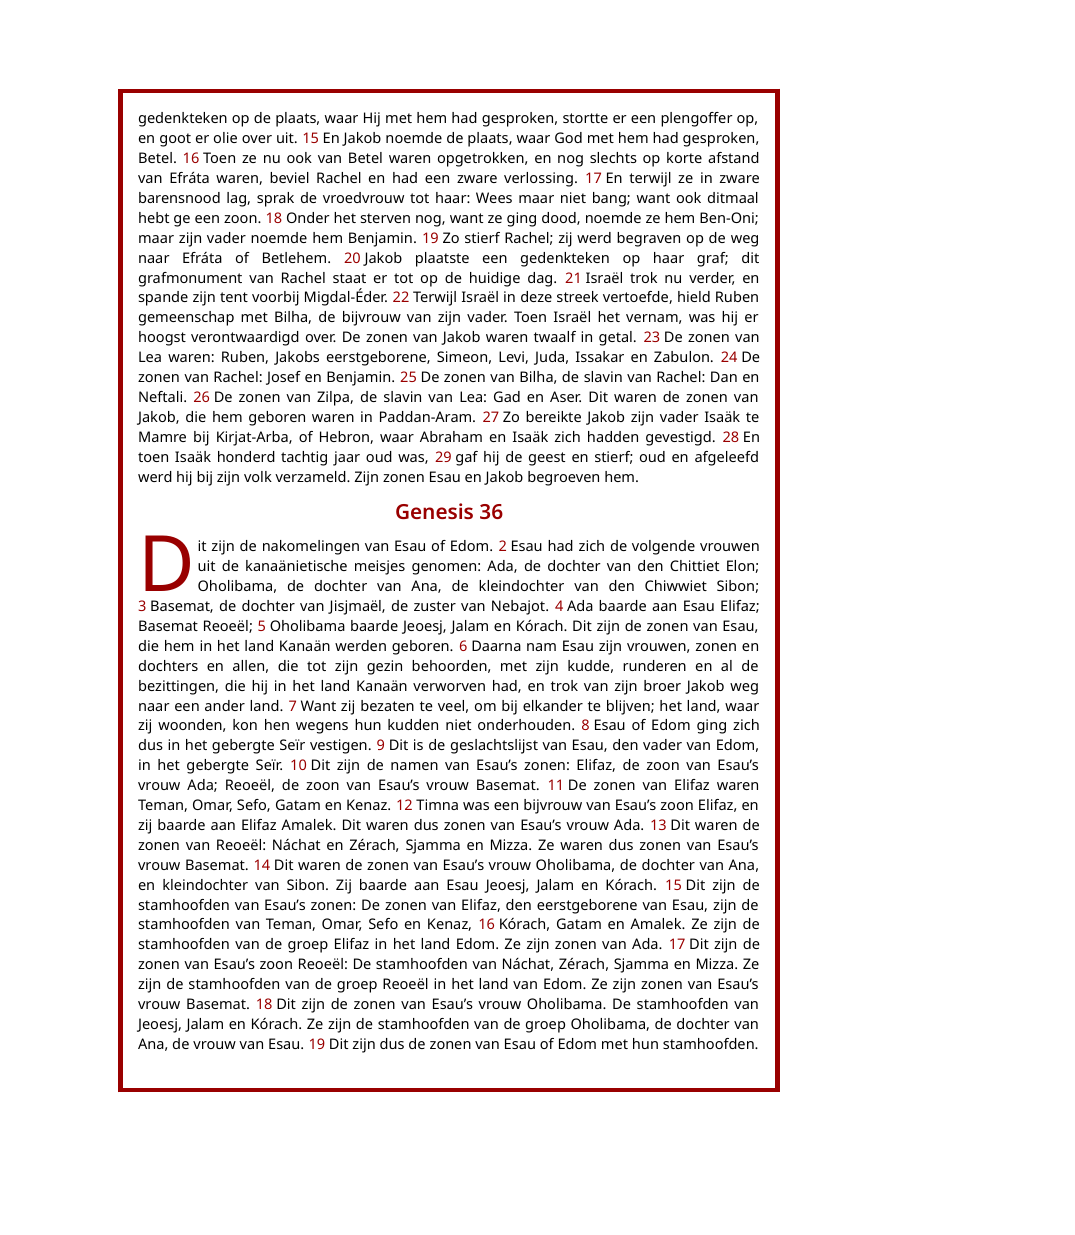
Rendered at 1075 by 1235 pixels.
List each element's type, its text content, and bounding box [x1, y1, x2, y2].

text gedenkteken op de plaats, waar Hij met hem had gesproken, stortte er een plengoffer op, en goot er olie over uit. 15 En Jakob noemde de plaats, waar God met hem had gesproken, Betel. 16 Toen ze nu ook van Betel waren opgetrokken, en nog slechts op korte afstand van Efráta waren, beviel Rachel en had een zware verlossing. 17 En terwijl ze in zware barensnood lag, sprak de vroedvrouw tot haar: Wees maar niet bang; want ook ditmaal hebt ge een zoon. 18 Onder het sterven nog, want ze ging dood, noemde ze hem Ben-Oni; maar zijn vader noemde hem Benjamin. 19 Zo stierf Rachel; zij werd begraven op de weg naar Efráta of Betlehem. 20 Jakob plaatste een gedenkteken op haar graf; dit grafmonument van Rachel staat er tot op de huidige dag. 21 Israël trok nu verder, en spande zijn tent voorbij Migdal-Éder. 22 Terwijl Israël in deze streek vertoefde, hield Ruben gemeenschap met Bilha, de bijvrouw van zijn vader. Toen Israël het vernam, was hij er hoogst verontwaardigd over. De zonen van Jakob waren twaalf in getal. 23 De zonen van Lea waren: Ruben, Jakobs eerstgeborene, Simeon, Levi, Juda, Issakar en Zabulon. 24 De zonen van Rachel: Josef en Benjamin. 25 De zonen van Bilha, de slavin van Rachel: Dan en Neftali. 26 De zonen van Zilpa, de slavin van Lea: Gad en Aser. Dit waren de zonen van Jakob, die hem geboren waren in Paddan-Aram. 27 Zo bereikte Jakob zijn vader Isaäk te Mamre bij Kirjat-Arba, of Hebron, waar Abraham en Isaäk zich hadden gevestigd. 28 En toen Isaäk honderd tachtig jaar oud was, 29 gaf hij de geest en stierf; oud en afgeleefd werd hij bij zijn volk verzameld. Zijn zonen Esau en Jakob begroeven hem. [138, 108, 760, 486]
text Dit zijn de nakomelingen van Esau of Edom. 2 Esau had zich de volgende vrouwen uit de kanaänietische meisjes genomen: Ada, de dochter van den Chittiet Elon; Oholibama, de dochter van Ana, de kleindochter van den Chiwwiet Sibon; 3 Basemat, de dochter van Jisjmaël, de zuster van Nebajot. 4 Ada baarde aan Esau Elifaz; Basemat Reoeël; 5 Oholibama baarde Jeoesj, Jalam en Kórach. Dit zijn de zonen van Esau, die hem in het land Kanaän werden geboren. 6 Daarna nam Esau zijn vrouwen, zonen en dochters en allen, die tot zijn gezin behoorden, met zijn kudde, runderen en al de bezittingen, die hij in het land Kanaän verworven had, en trok van zijn broer Jakob weg naar een ander land. 7 Want zij bezaten te veel, om bij elkander te blijven; het land, waar zij woonden, kon hen wegens hun kudden niet onderhouden. 8 Esau of Edom ging zich dus in het gebergte Seïr vestigen. 9 Dit is de geslachtslijst van Esau, den vader van Edom, in het gebergte Seïr. 10 Dit zijn de namen van Esau’s zonen: Elifaz, de zoon van Esau’s vrouw Ada; Reoeël, de zoon van Esau’s vrouw Basemat. 11 De zonen van Elifaz waren Teman, Omar, Sefo, Gatam en Kenaz. 12 Timna was een bijvrouw van Esau’s zoon Elifaz, en zij baarde aan Elifaz Amalek. Dit waren dus zonen van Esau’s vrouw Ada. 13 Dit waren de zonen van Reoeël: Náchat en Zérach, Sjamma en Mizza. Ze waren dus zonen van Esau’s vrouw Basemat. 14 Dit waren de zonen van Esau’s vrouw Oholibama, de dochter van Ana, en kleindochter van Sibon. Zij baarde aan Esau Jeoesj, Jalam en Kórach. 15 Dit zijn de stamhoofden van Esau’s zonen: De zonen van Elifaz, den eerstgeborene van Esau, zijn de stamhoofden van Teman, Omar, Sefo en Kenaz, 16 Kórach, Gatam en Amalek. Ze zijn de stamhoofden van de groep Elifaz in het land Edom. Ze zijn zonen van Ada. 17 Dit zijn de zonen van Esau’s zoon Reoeël: De stamhoofden van Náchat, Zérach, Sjamma en Mizza. Ze zijn de stamhoofden van de groep Reoeël in het land van Edom. Ze zijn zonen van Esau’s vrouw Basemat. 18 Dit zijn de zonen van Esau’s vrouw Oholibama. De stamhoofden van Jeoesj, Jalam en Kórach. Ze zijn de stamhoofden van de groep Oholibama, de dochter van Ana, de vrouw van Esau. 19 Dit zijn dus de zonen van Esau of Edom met hun stamhoofden. [138, 536, 760, 1053]
subtitle Genesis 36 [138, 497, 760, 525]
